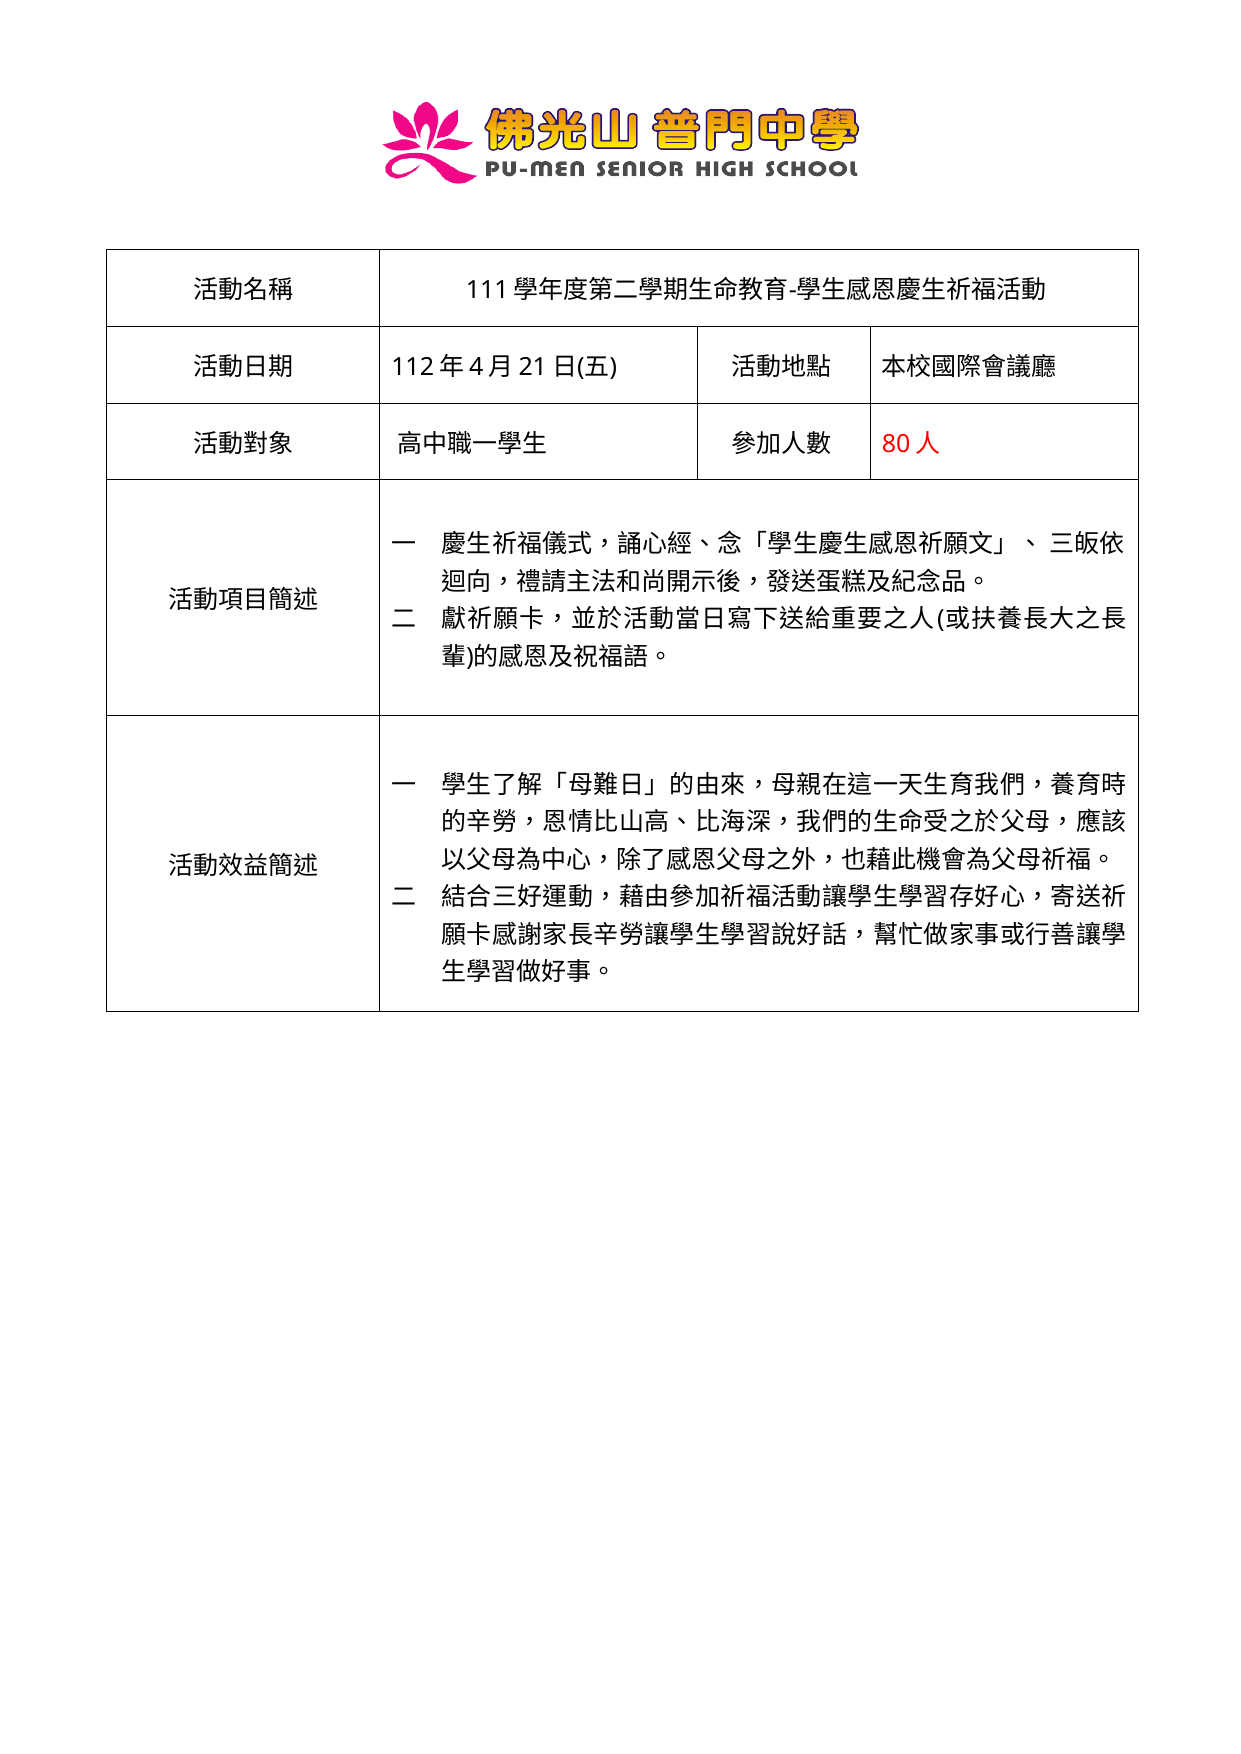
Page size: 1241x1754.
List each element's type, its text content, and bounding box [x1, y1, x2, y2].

table_cell 80人 [871, 404, 1138, 479]
table_cell 高中職一學生 [380, 404, 697, 479]
table_cell 活動項目簡述 [107, 480, 379, 715]
table_cell 活動對象 [107, 404, 379, 479]
table_cell 活動效益簡述 [107, 716, 379, 1011]
table_cell 本校國際會議廳 [871, 327, 1138, 402]
picture [378, 98, 862, 187]
table_cell 參加人數 [698, 404, 870, 479]
table_cell 活動地點 [698, 327, 870, 402]
table_cell 活動日期 [107, 327, 379, 402]
table_header 活動名稱 [107, 250, 379, 326]
table_header 111學年度第二學期生命教育-學生感恩慶生祈福活動 [380, 250, 1138, 326]
table_cell 學生了解「母難日」的由來，母親在這一天生育我們，養育時的辛勞，恩情比山高、比海深，我們的生命受之於父母，應該以父母為中心，除了感恩父母之外，也藉此機會為父母祈福。 結合三好運動，藉由參加祈福活動讓學生學習存好心，寄送祈願卡感謝家長辛勞讓學生學習說好話，幫忙做家事或行善讓學生學習做好事。 [380, 716, 1138, 1011]
table_cell 慶生祈福儀式，誦心經、念「學生慶生感恩祈願文」、 三皈依迴向，禮請主法和尚開示後，發送蛋糕及紀念品。 獻祈願卡，並於活動當日寫下送給重要之人(或扶養長大之長輩)的感恩及祝福語。 [380, 480, 1138, 715]
table_cell 112年4月21日(五) [380, 327, 697, 402]
